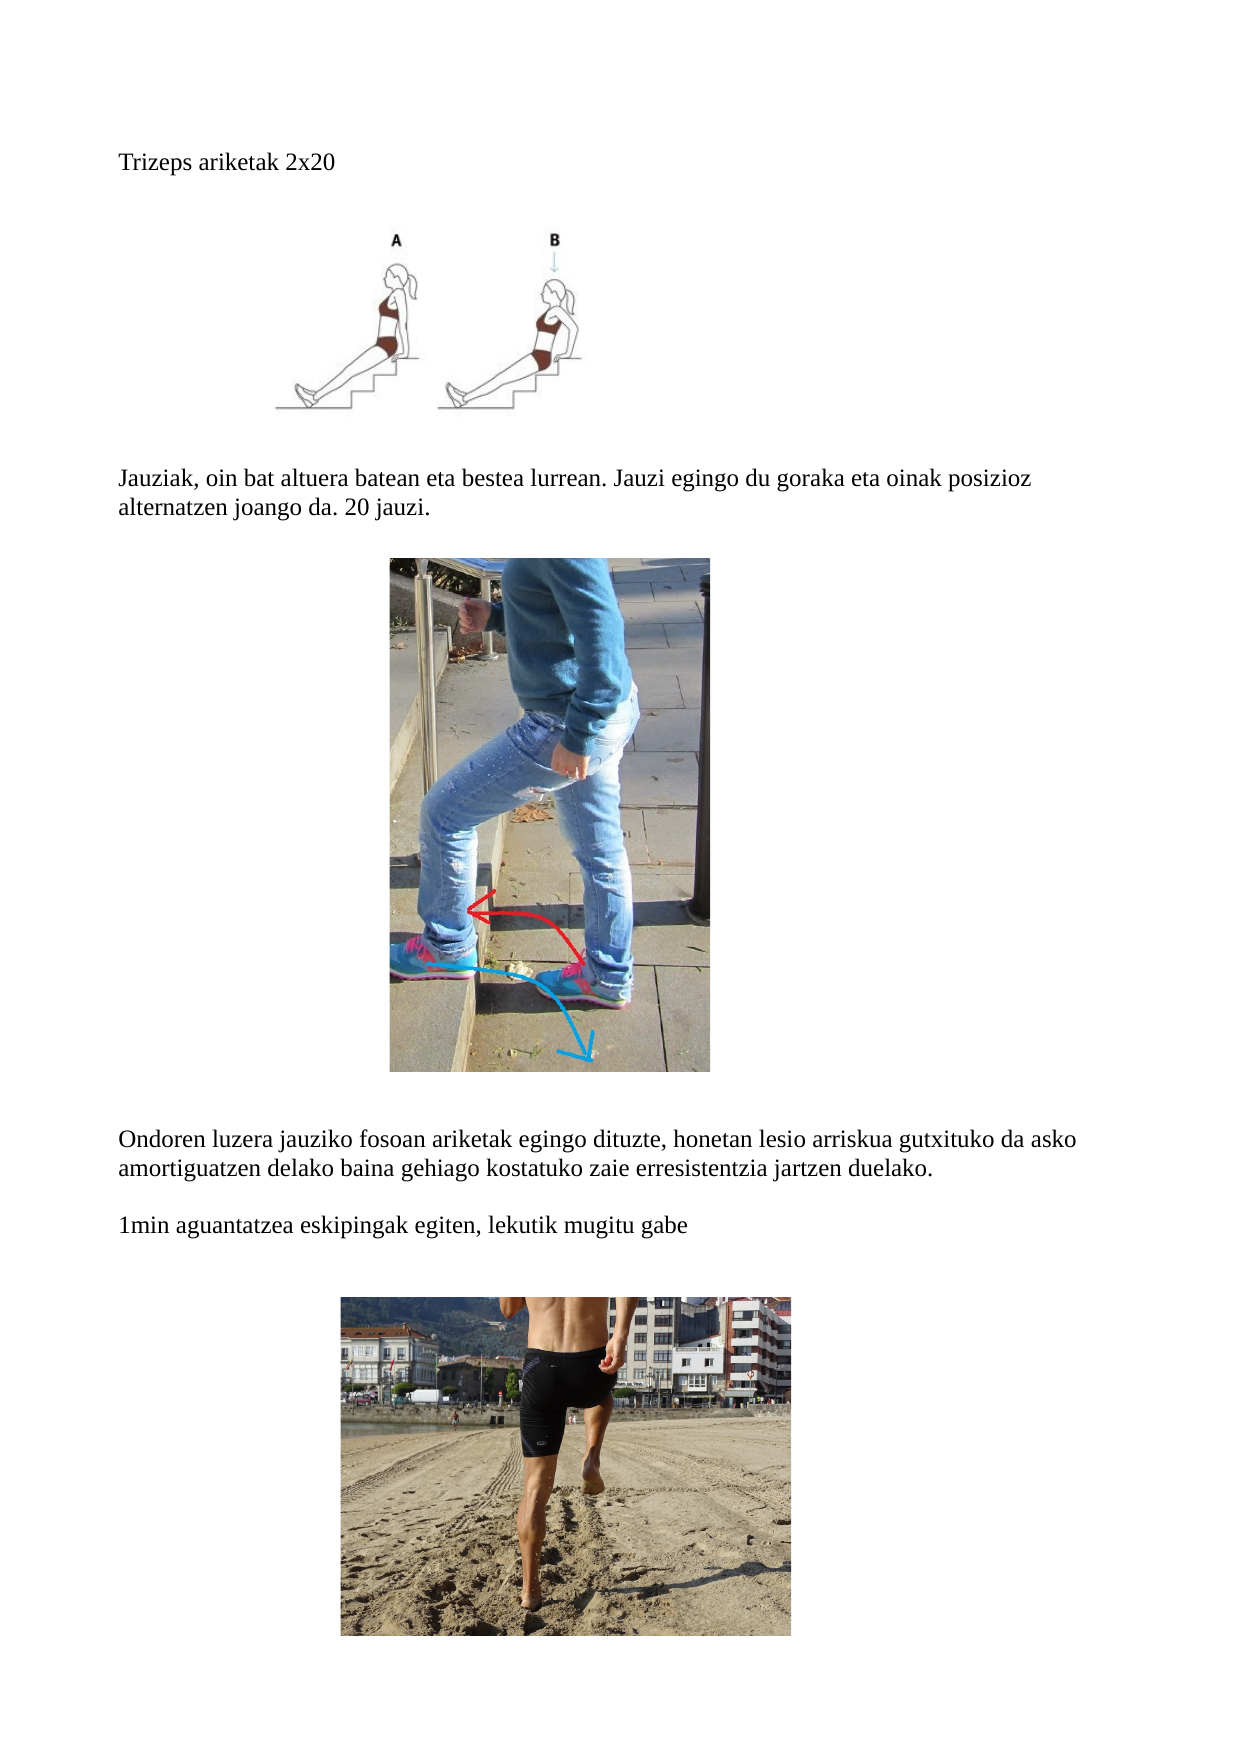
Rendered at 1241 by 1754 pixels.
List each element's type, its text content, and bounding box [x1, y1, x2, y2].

text Ondoren luzera jauziko fosoan ariketak egingo dituzte, honetan lesio arriskua gutxituko da asko amortiguatzen delako baina gehiago kostatuko zaie erresistentzia jartzen duelako. [118, 1124, 1122, 1182]
picture [340, 1297, 792, 1636]
picture [389, 767, 711, 1072]
text Jauziak, oin bat altuera batean eta bestea lurrean. Jauzi egingo du goraka eta oinak posizioz alternatzen joango da. 20 jauzi. [118, 463, 1122, 521]
text Trizeps ariketak 2x20 [118, 147, 1122, 176]
picture [265, 195, 601, 424]
text 1min aguantatzea eskipingak egiten, lekutik mugitu gabe [118, 1211, 1122, 1239]
